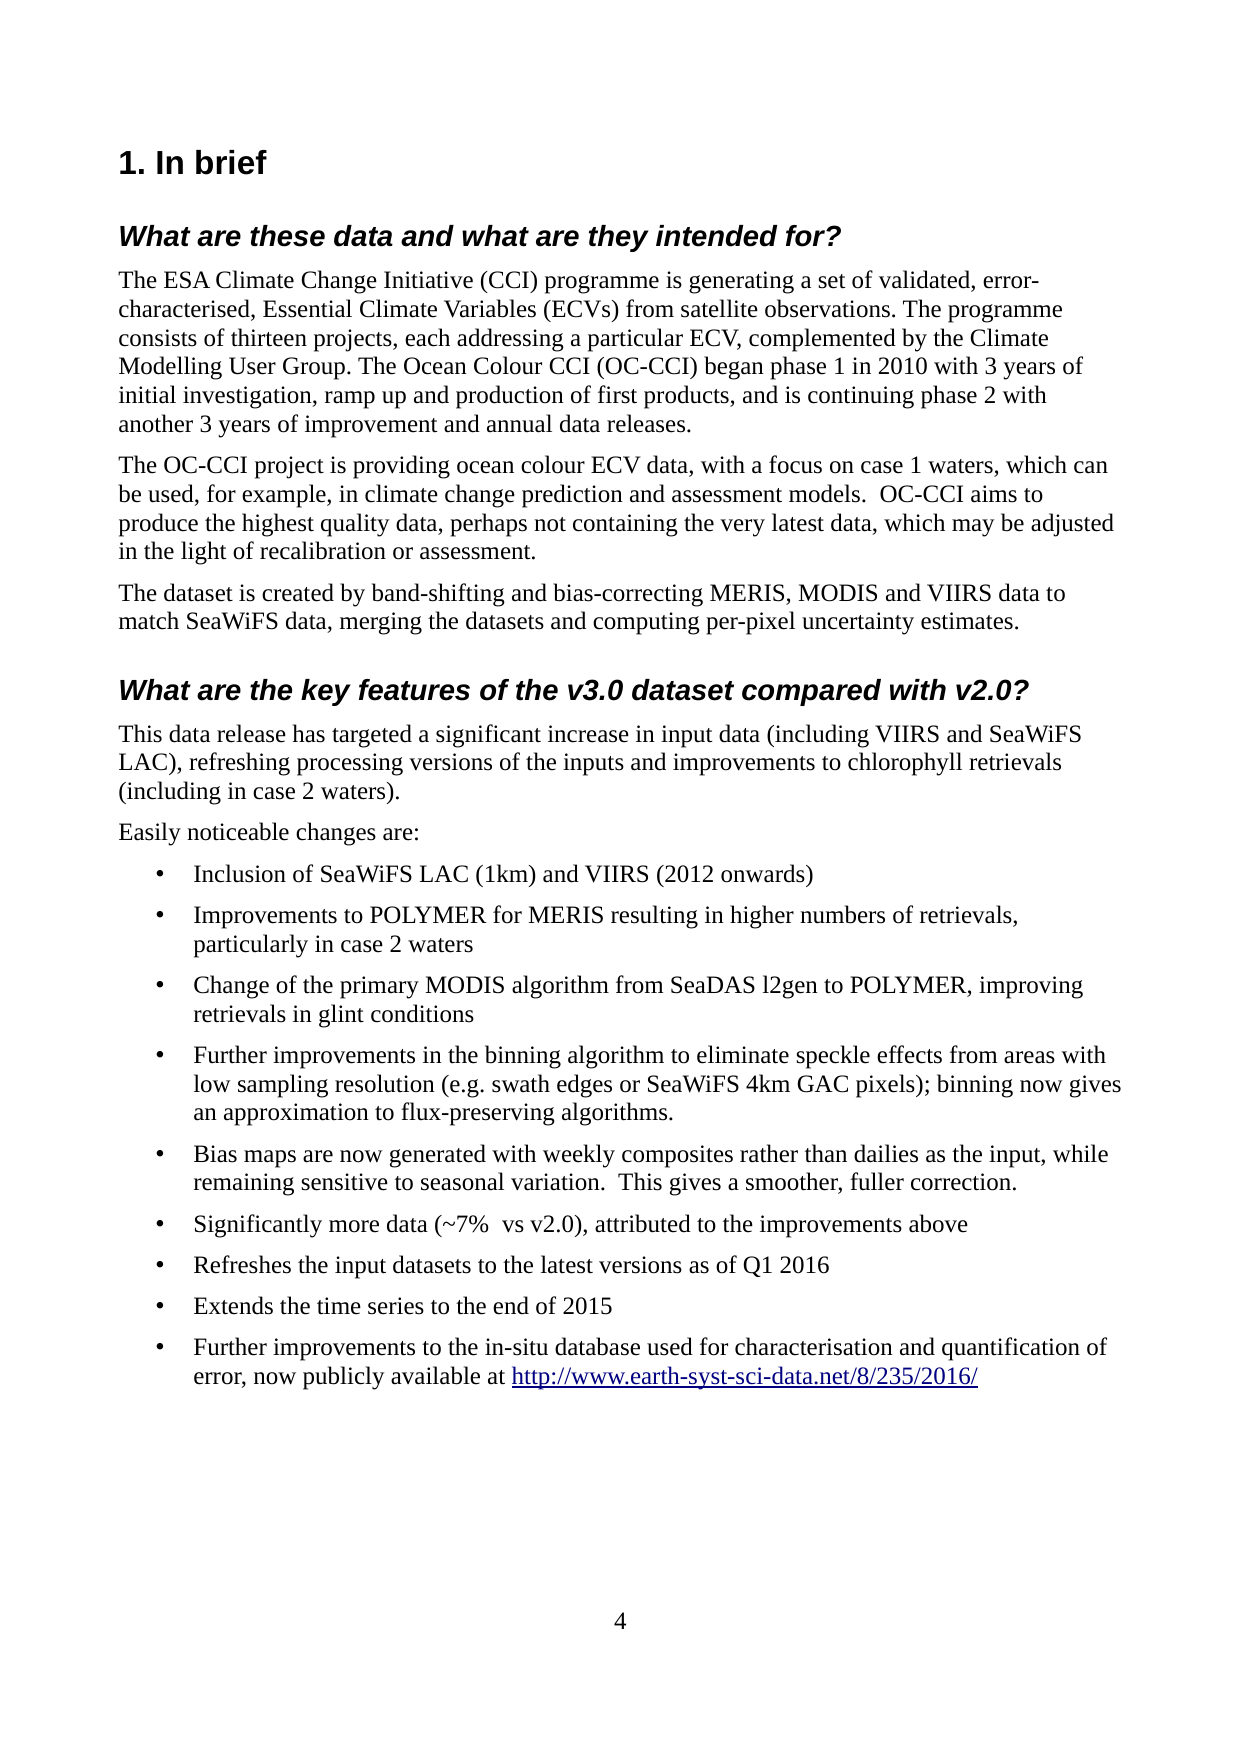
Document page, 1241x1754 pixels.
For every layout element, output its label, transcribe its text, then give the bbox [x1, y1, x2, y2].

text The dataset is created by band-shifting and bias-correcting MERIS, MODIS and VIIRS data to match SeaWiFS data, merging the datasets and computing per-pixel uncertainty estimates. [118, 578, 1122, 635]
list Extends the time series to the end of 2015 [156, 1291, 1122, 1320]
text The ESA Climate Change Initiative (CCI) programme is generating a set of validated, error-characterised, Essential Climate Variables (ECVs) from satellite observations. The programme consists of thirteen projects, each addressing a particular ECV, complemented by the Climate Modelling User Group. The Ocean Colour CCI (OC-CCI) began phase 1 in 2010 with 3 years of initial investigation, ramp up and production of first products, and is continuing phase 2 with another 3 years of improvement and annual data releases. [118, 265, 1122, 438]
list Inclusion of SeaWiFS LAC (1km) and VIIRS (2012 onwards) [156, 859, 1122, 887]
list Change of the primary MODIS algorithm from SeaDAS l2gen to POLYMER, improving retrievals in glint conditions [156, 970, 1122, 1027]
list Significantly more data (~7% vs v2.0), attributed to the improvements above [156, 1209, 1122, 1237]
text Easily noticeable changes are: [118, 817, 1122, 846]
subtitle What are these data and what are they intended for? [118, 219, 1122, 253]
list Improvements to POLYMER for MERIS resulting in higher numbers of retrievals, particularly in case 2 waters [156, 900, 1122, 957]
list Further improvements in the binning algorithm to eliminate speckle effects from areas with low sampling resolution (e.g. swath edges or SeaWiFS 4km GAC pixels); binning now gives an approximation to flux-preserving algorithms. [156, 1040, 1122, 1126]
list Refreshes the input datasets to the latest versions as of Q1 2016 [156, 1250, 1122, 1279]
subtitle What are the key features of the v3.0 dataset compared with v2.0? [118, 673, 1122, 706]
subtitle In brief [118, 143, 1122, 182]
text The OC-CCI project is providing ocean colour ECV data, with a focus on case 1 waters, which can be used, for example, in climate change prediction and assessment models. OC-CCI aims to produce the highest quality data, perhaps not containing the very latest data, which may be adjusted in the light of recalibration or assessment. [118, 450, 1122, 565]
list Further improvements to the in-situ database used for characterisation and quantification of error, now publicly available at http://www.earth-syst-sci-data.net/8/235/2016/ [156, 1332, 1122, 1390]
list Bias maps are now generated with weekly composites rather than dailies as the input, while remaining sensitive to seasonal variation. This gives a smoother, fuller correction. [156, 1139, 1122, 1196]
text This data release has targeted a significant increase in input data (including VIIRS and SeaWiFS LAC), refreshing processing versions of the inputs and improvements to chlorophyll retrievals (including in case 2 waters). [118, 719, 1122, 805]
